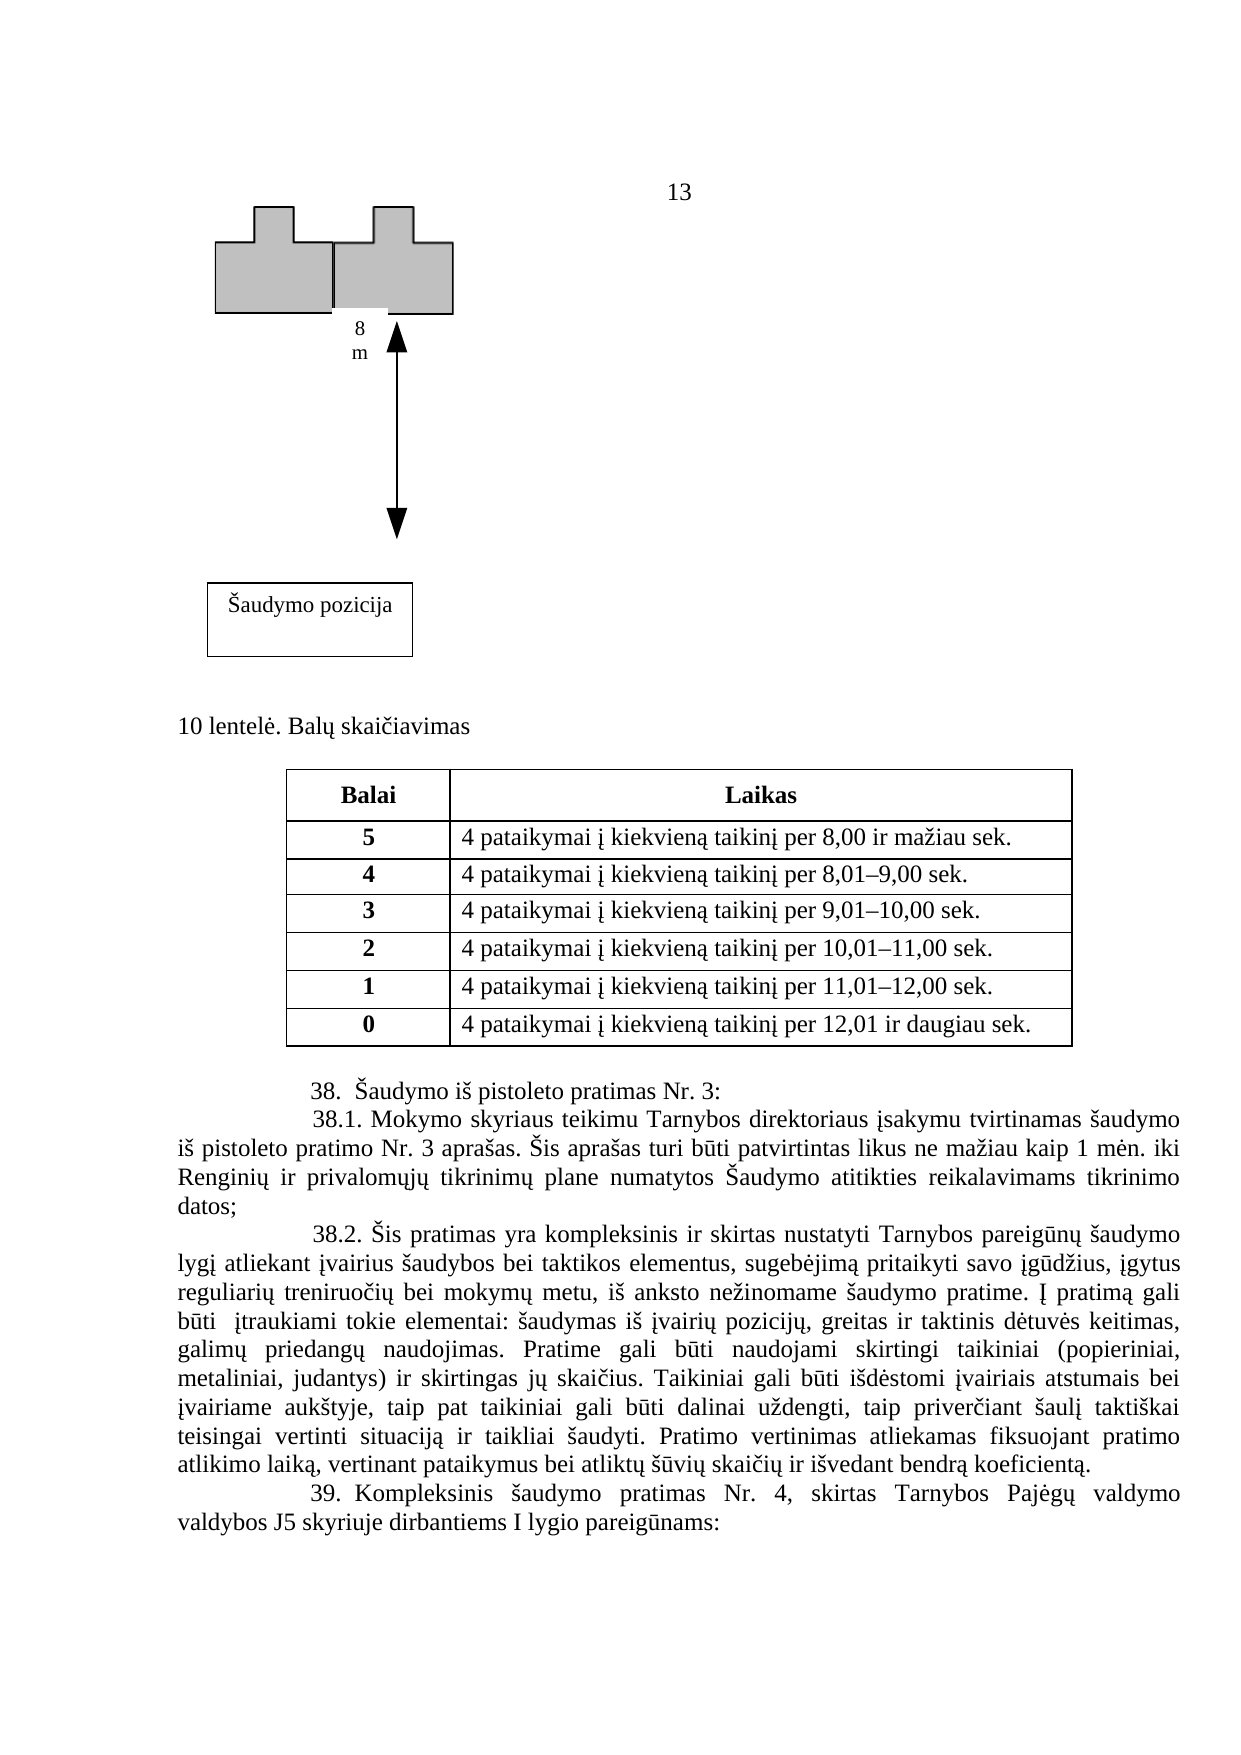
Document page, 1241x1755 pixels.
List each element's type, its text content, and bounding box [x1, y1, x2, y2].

text Šaudymo pozicija [223, 591, 397, 618]
table_cell 5 [287, 822, 449, 858]
table_cell 4 pataikymai į kiekvieną taikinį per 8,01–9,00 sek. [451, 860, 1071, 894]
table_cell 3 [287, 895, 449, 932]
text 38.2. Šis pratimas yra kompleksinis ir skirtas nustatyti Tarnybos pareigūnų šaudymo lygį atliekant įvairius šaudybos bei taktikos elementus, sugebėjimą pritaikyti savo įgūdžius, įgytus reguliarių treniruočių bei mokymų metu, iš anksto nežinomame šaudymo pratime. Į pratimą gali būti įtraukiami tokie elementai: šaudymas iš įvairių pozicijų, greitas ir taktinis dėtuvės keitimas, galimų priedangų naudojimas. Pratime gali būti naudojami skirtingi taikiniai (popieriniai, metaliniai, judantys) ir skirtingas jų skaičius. Taikiniai gali būti išdėstomi įvairiais atstumais bei įvairiame aukštyje, taip pat taikiniai gali būti dalinai uždengti, taip priverčiant šaulį taktiškai teisingai vertinti situaciją ir taikliai šaudyti. Pratimo vertinimas atliekamas fiksuojant pratimo atlikimo laiką, vertinant pataikymus bei atliktų šūvių skaičių ir išvedant bendrą koeficientą. [177, 1219, 1181, 1478]
table_cell 2 [287, 933, 449, 969]
table_cell 4 pataikymai į kiekvieną taikinį per 9,01–10,00 sek. [451, 895, 1071, 932]
text 39. Kompleksinis šaudymo pratimas Nr. 4, skirtas Tarnybos Pajėgų valdymo valdybos J5 skyriuje dirbantiems I lygio pareigūnams: [177, 1478, 1181, 1536]
table_cell 4 [287, 860, 449, 894]
table_cell 0 [287, 1009, 449, 1045]
table_cell 4 pataikymai į kiekvieną taikinį per 11,01–12,00 sek. [451, 971, 1071, 1007]
table_cell 1 [287, 971, 449, 1007]
table_header Laikas [451, 770, 1071, 820]
table_cell 4 pataikymai į kiekvieną taikinį per 8,00 ir mažiau sek. [451, 822, 1071, 858]
table_cell 4 pataikymai į kiekvieną taikinį per 12,01 ir daugiau sek. [451, 1009, 1071, 1045]
text 8 m [347, 316, 373, 364]
table_header Balai [287, 770, 449, 820]
text 38.1. Mokymo skyriaus teikimu Tarnybos direktoriaus įsakymu tvirtinamas šaudymo iš pistoleto pratimo Nr. 3 aprašas. Šis aprašas turi būti patvirtintas likus ne mažiau kaip 1 mėn. iki Renginių ir privalomųjų tikrinimų plane numatytos Šaudymo atitikties reikalavimams tikrinimo datos; [177, 1104, 1181, 1219]
table_cell 4 pataikymai į kiekvieną taikinį per 10,01–11,00 sek. [451, 933, 1071, 969]
text 10 lentelė. Balų skaičiavimas [177, 711, 1181, 740]
text 38. Šaudymo iš pistoleto pratimas Nr. 3: [177, 1076, 1181, 1104]
